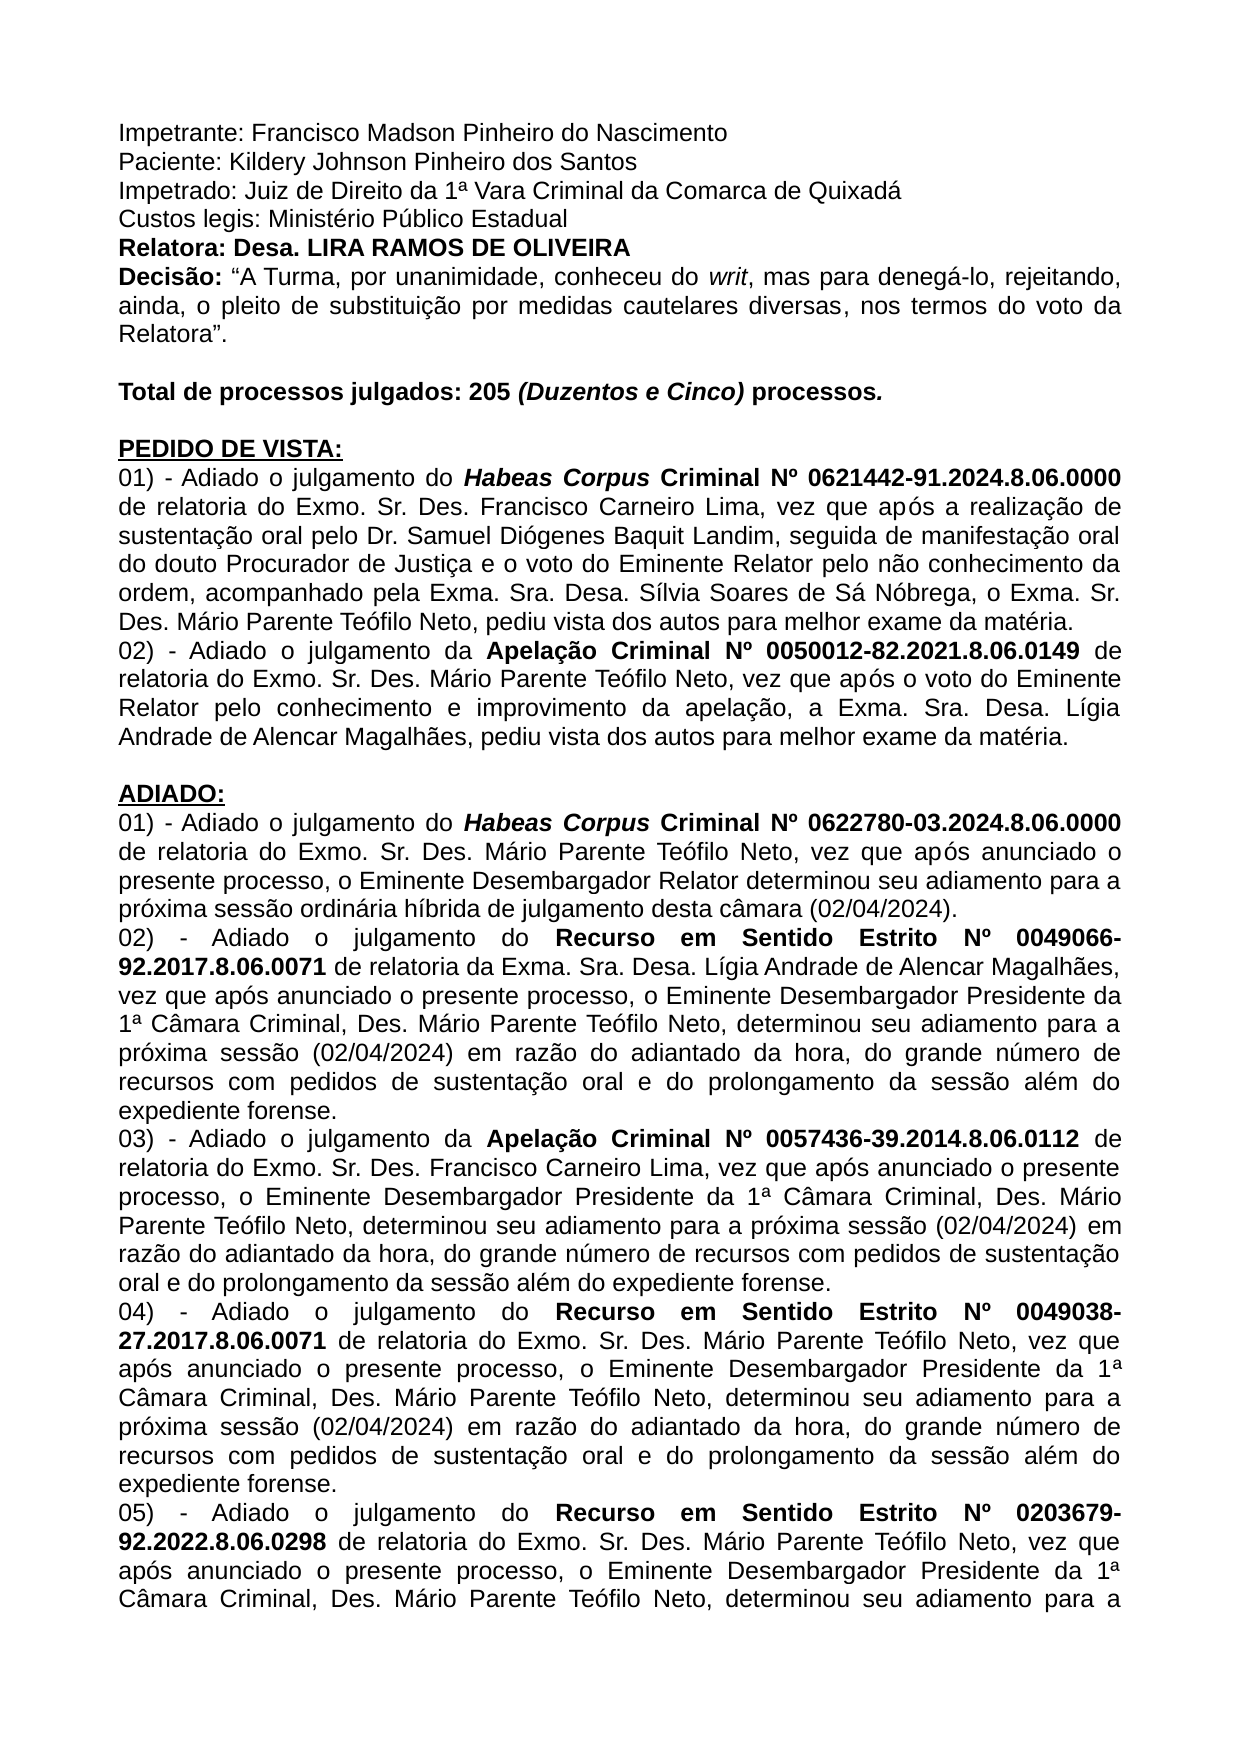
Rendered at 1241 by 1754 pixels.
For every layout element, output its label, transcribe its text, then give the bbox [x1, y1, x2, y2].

text Impetrado: Juiz de Direito da 1ª Vara Criminal da Comarca de Quixadá [118, 176, 1122, 204]
text Paciente: Kildery Johnson Pinheiro dos Santos [118, 147, 1122, 176]
text Impetrante: Francisco Madson Pinheiro do Nascimento [118, 118, 1122, 147]
text PEDIDO DE VISTA: [118, 434, 1122, 463]
text 05) - Adiado o julgamento do Recurso em Sentido Estrito Nº 0203679-92.2022.8.06.0298 de relatoria do Exmo. Sr. Des. Mário Parente Teófilo Neto, vez que após anunciado o presente processo, o Eminente Desembargador Presidente da 1ª Câmara Criminal, Des. Mário Parente Teófilo Neto, determinou seu adiamento para a [118, 1498, 1122, 1613]
text Relatora: Desa. LIRA RAMOS DE OLIVEIRA [118, 233, 1122, 262]
text 01) - Adiado o julgamento do Habeas Corpus Criminal Nº 0622780-03.2024.8.06.0000 de relatoria do Exmo. Sr. Des. Mário Parente Teófilo Neto, vez que após anunciado o presente processo, o Eminente Desembargador Relator determinou seu adiamento para a próxima sessão ordinária híbrida de julgamento desta câmara (02/04/2024). [118, 808, 1122, 923]
text Total de processos julgados: 205 (Duzentos e Cinco) processos. [118, 377, 1122, 406]
text Custos legis: Ministério Público Estadual [118, 204, 1122, 233]
text 04) - Adiado o julgamento do Recurso em Sentido Estrito Nº 0049038-27.2017.8.06.0071 de relatoria do Exmo. Sr. Des. Mário Parente Teófilo Neto, vez que após anunciado o presente processo, o Eminente Desembargador Presidente da 1ª Câmara Criminal, Des. Mário Parente Teófilo Neto, determinou seu adiamento para a próxima sessão (02/04/2024) em razão do adiantado da hora, do grande número de recursos com pedidos de sustentação oral e do prolongamento da sessão além do expediente forense. [118, 1297, 1122, 1498]
text ADIADO: [118, 779, 1122, 808]
text 02) - Adiado o julgamento do Recurso em Sentido Estrito Nº 0049066-92.2017.8.06.0071 de relatoria da Exma. Sra. Desa. Lígia Andrade de Alencar Magalhães, vez que após anunciado o presente processo, o Eminente Desembargador Presidente da 1ª Câmara Criminal, Des. Mário Parente Teófilo Neto, determinou seu adiamento para a próxima sessão (02/04/2024) em razão do adiantado da hora, do grande número de recursos com pedidos de sustentação oral e do prolongamento da sessão além do expediente forense. [118, 923, 1122, 1124]
text 03) - Adiado o julgamento da Apelação Criminal Nº 0057436-39.2014.8.06.0112 de relatoria do Exmo. Sr. Des. Francisco Carneiro Lima, vez que após anunciado o presente processo, o Eminente Desembargador Presidente da 1ª Câmara Criminal, Des. Mário Parente Teófilo Neto, determinou seu adiamento para a próxima sessão (02/04/2024) em razão do adiantado da hora, do grande número de recursos com pedidos de sustentação oral e do prolongamento da sessão além do expediente forense. [118, 1124, 1122, 1297]
text 01) - Adiado o julgamento do Habeas Corpus Criminal Nº 0621442-91.2024.8.06.0000 de relatoria do Exmo. Sr. Des. Francisco Carneiro Lima, vez que após a realização de sustentação oral pelo Dr. Samuel Diógenes Baquit Landim, seguida de manifestação oral do douto Procurador de Justiça e o voto do Eminente Relator pelo não conhecimento da ordem, acompanhado pela Exma. Sra. Desa. Sílvia Soares de Sá Nóbrega, o Exma. Sr. Des. Mário Parente Teófilo Neto, pediu vista dos autos para melhor exame da matéria. [118, 463, 1122, 636]
text 02) - Adiado o julgamento da Apelação Criminal Nº 0050012-82.2021.8.06.0149 de relatoria do Exmo. Sr. Des. Mário Parente Teófilo Neto, vez que após o voto do Eminente Relator pelo conhecimento e improvimento da apelação, a Exma. Sra. Desa. Lígia Andrade de Alencar Magalhães, pediu vista dos autos para melhor exame da matéria. [118, 636, 1122, 751]
text Decisão: “A Turma, por unanimidade, conheceu do writ, mas para denegá-lo, rejeitando, ainda, o pleito de substituição por medidas cautelares diversas, nos termos do voto da Relatora”. [118, 262, 1122, 348]
